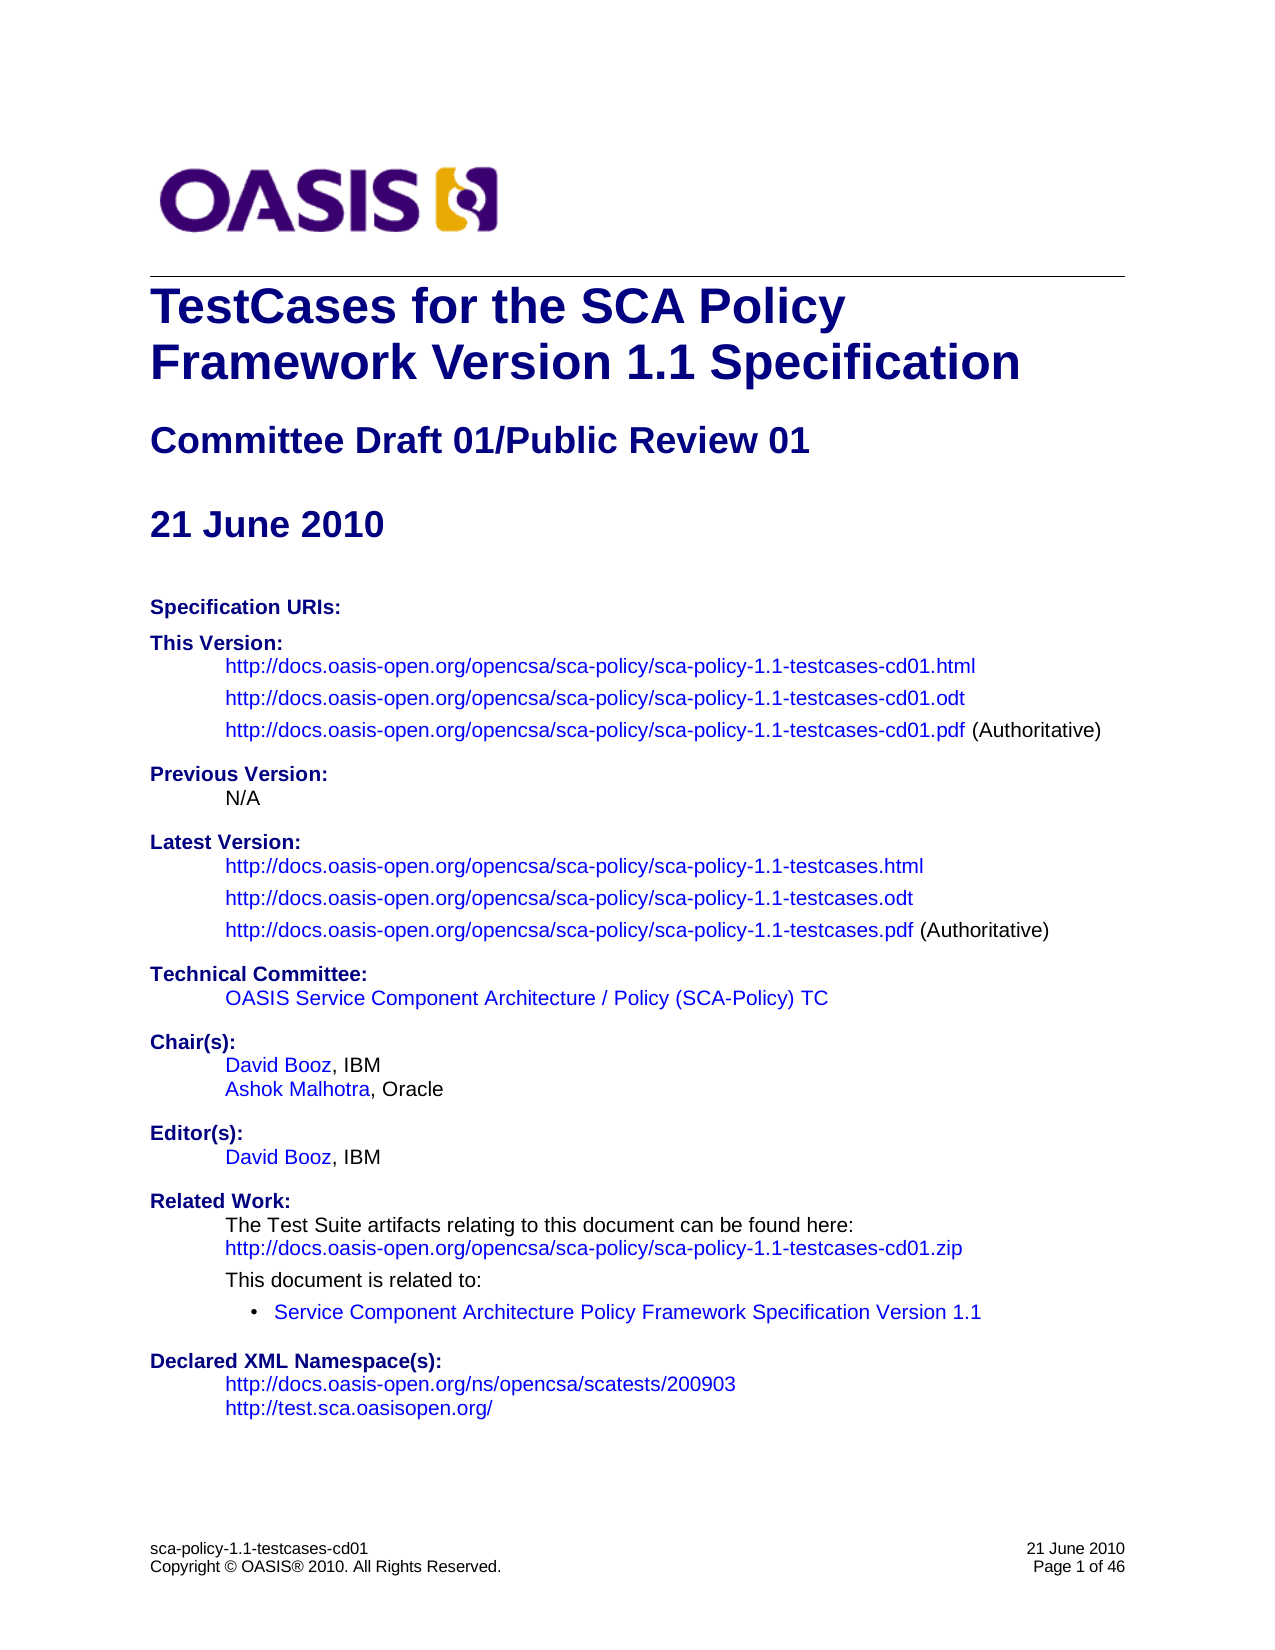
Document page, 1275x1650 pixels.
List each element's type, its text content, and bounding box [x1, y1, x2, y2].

title Related Work: [150, 1190, 1125, 1213]
title OASIS Service Component Architecture / Policy (SCA-Policy) TC [225, 986, 1125, 1009]
title http://docs.oasis-open.org/opencsa/sca-policy/sca-policy-1.1-testcases-cd01.pdf (Authoritative) [225, 718, 1125, 742]
title http://docs.oasis-open.org/opencsa/sca-policy/sca-policy-1.1-testcases.html [225, 854, 1125, 878]
title Declared XML Namespace(s): [150, 1349, 1125, 1373]
title The Test Suite artifacts relating to this document can be found here: http://docs.oasis-open.org/opencsa/sca-policy/sca-policy-1.1-testcases-cd01.zip [225, 1213, 1125, 1260]
title Technical Committee: [150, 962, 1125, 986]
title http://docs.oasis-open.org/opencsa/sca-policy/sca-policy-1.1-testcases-cd01.html [225, 655, 1125, 678]
title Editor(s): [150, 1122, 1125, 1145]
title Chair(s): [150, 1030, 1125, 1054]
title David Booz, IBM Ashok Malhotra, Oracle [225, 1054, 1125, 1101]
title N/A [225, 786, 1125, 810]
text http://test.sca.oasisopen.org/ [225, 1396, 1125, 1443]
title http://docs.oasis-open.org/opencsa/sca-policy/sca-policy-1.1-testcases-cd01.odt [225, 687, 1125, 710]
text http://docs.oasis-open.org/ns/opencsa/scatests/200903 [225, 1373, 1125, 1396]
picture [150, 150, 512, 245]
title TestCases for the SCA Policy Framework Version 1.1 Specification [150, 277, 1125, 390]
subtitle Committee Draft 01/Public Review 01 [150, 419, 1125, 461]
title David Booz, IBM [225, 1145, 1125, 1169]
title This document is related to: [225, 1269, 1125, 1292]
title http://docs.oasis-open.org/opencsa/sca-policy/sca-policy-1.1-testcases.pdf (Authoritative) [225, 918, 1125, 942]
title This Version: [150, 631, 1125, 655]
title http://docs.oasis-open.org/opencsa/sca-policy/sca-policy-1.1-testcases.odt [225, 886, 1125, 910]
title Specification URIs: [150, 595, 1125, 619]
subtitle 21 June 2010 [150, 503, 1125, 545]
title Previous Version: [150, 763, 1125, 786]
title Latest Version: [150, 831, 1125, 854]
list Service Component Architecture Policy Framework Specification Version 1.1 [221, 1301, 1125, 1324]
